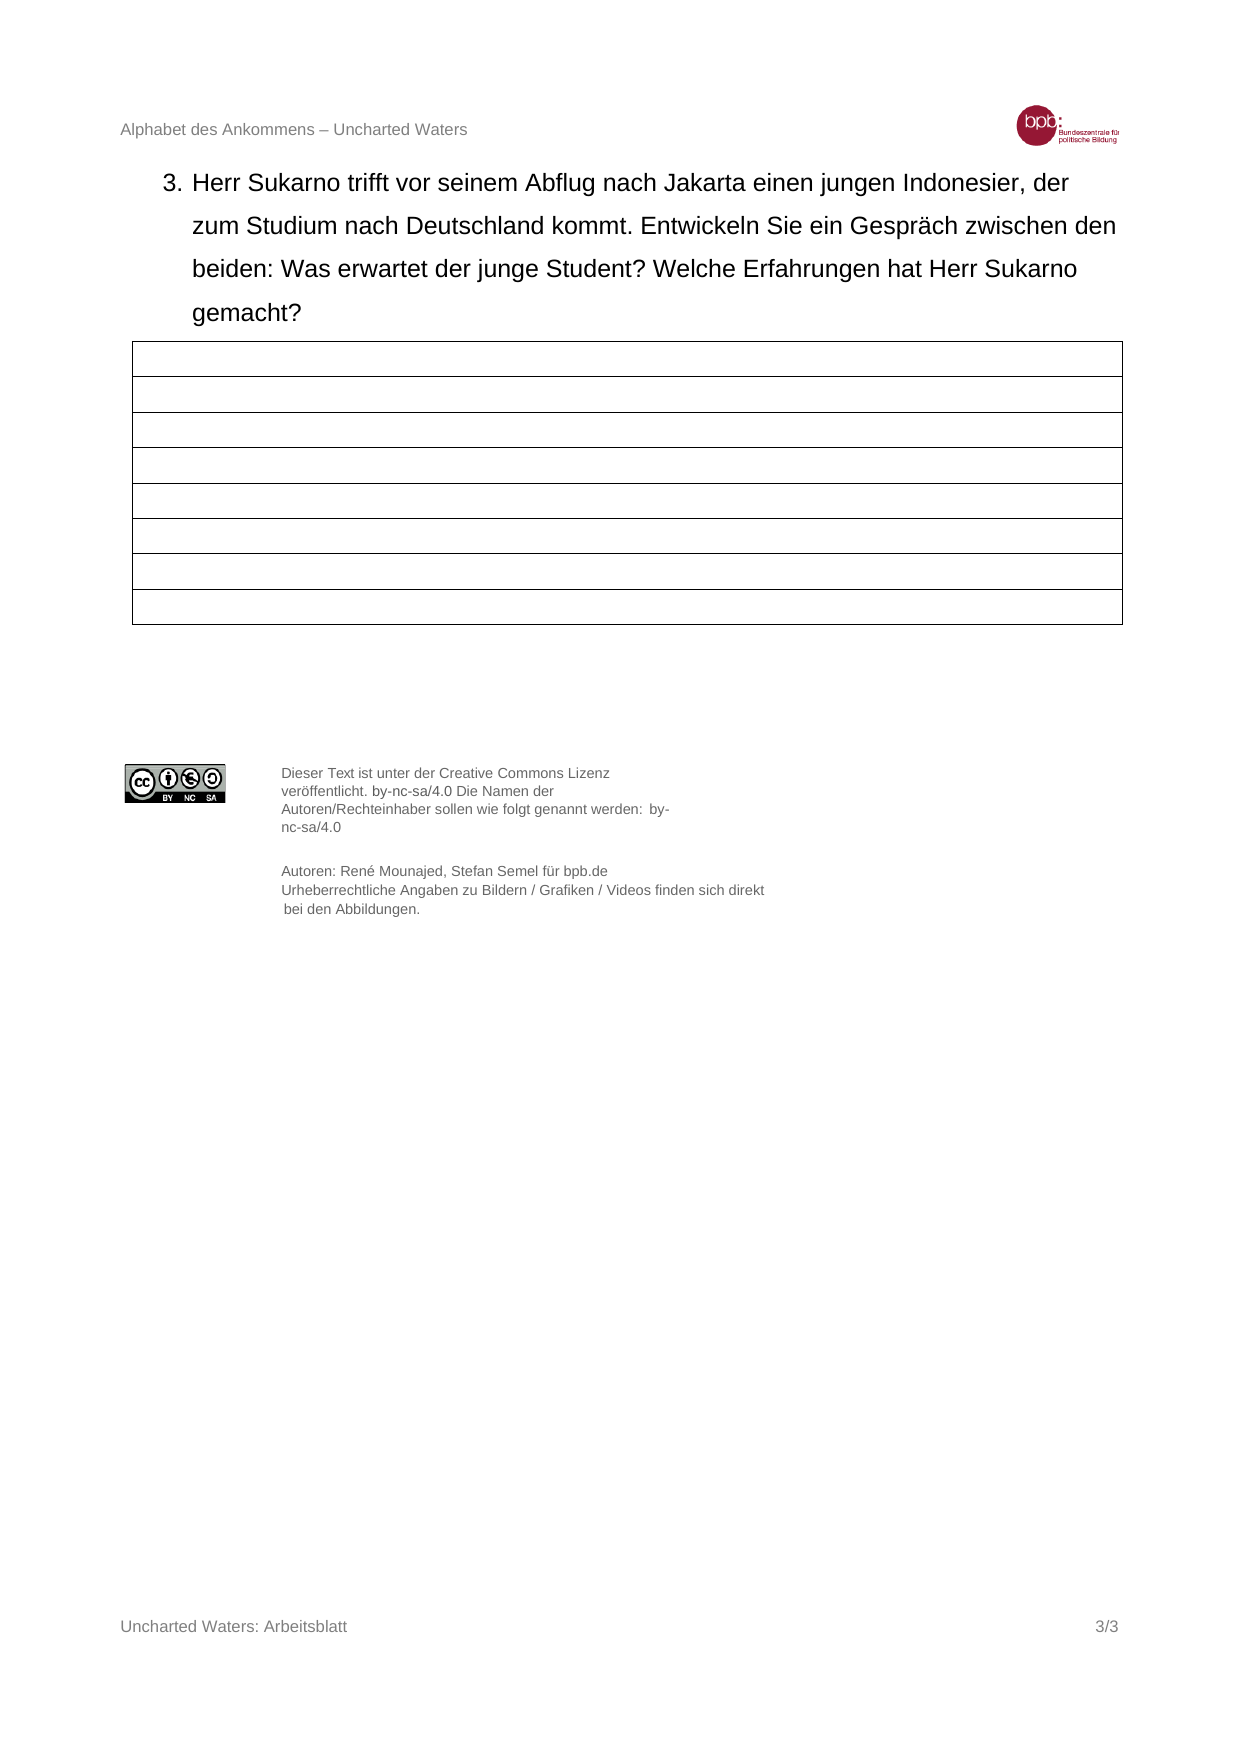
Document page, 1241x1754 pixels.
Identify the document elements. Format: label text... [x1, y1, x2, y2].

text Urheberrechtliche Angaben zu Bildern / Grafiken / Videos finden sich direkt bei den Abbildungen. [281, 881, 768, 917]
table_cell [133, 590, 1122, 624]
text Autoren: René Mounajed, Stefan Semel für bpb.de [281, 863, 1122, 880]
picture [124, 764, 226, 803]
table_cell [133, 413, 1122, 447]
table_cell [133, 377, 1122, 412]
table_header [133, 342, 1122, 376]
table_cell [133, 484, 1122, 518]
table_cell [133, 554, 1122, 589]
list Herr Sukarno trifft vor seinem Abflug nach Jakarta einen jungen Indonesier, der zum Studium nach Deutschland kommt. Entwickeln Sie ein Gespräch zwischen den beiden: Was erwartet der junge Student? Welche Erfahrungen hat Herr Sukarno gemacht? [162, 168, 1122, 326]
text Dieser Text ist unter der Creative Commons Lizenz veröffentlicht. by-nc-sa/4.0 Die Namen der Autoren/Rechteinhaber sollen wie folgt genannt werden: by-nc-sa/4.0 [281, 764, 683, 835]
picture [1016, 105, 1120, 146]
table_cell [133, 519, 1122, 553]
table_cell [133, 448, 1122, 482]
